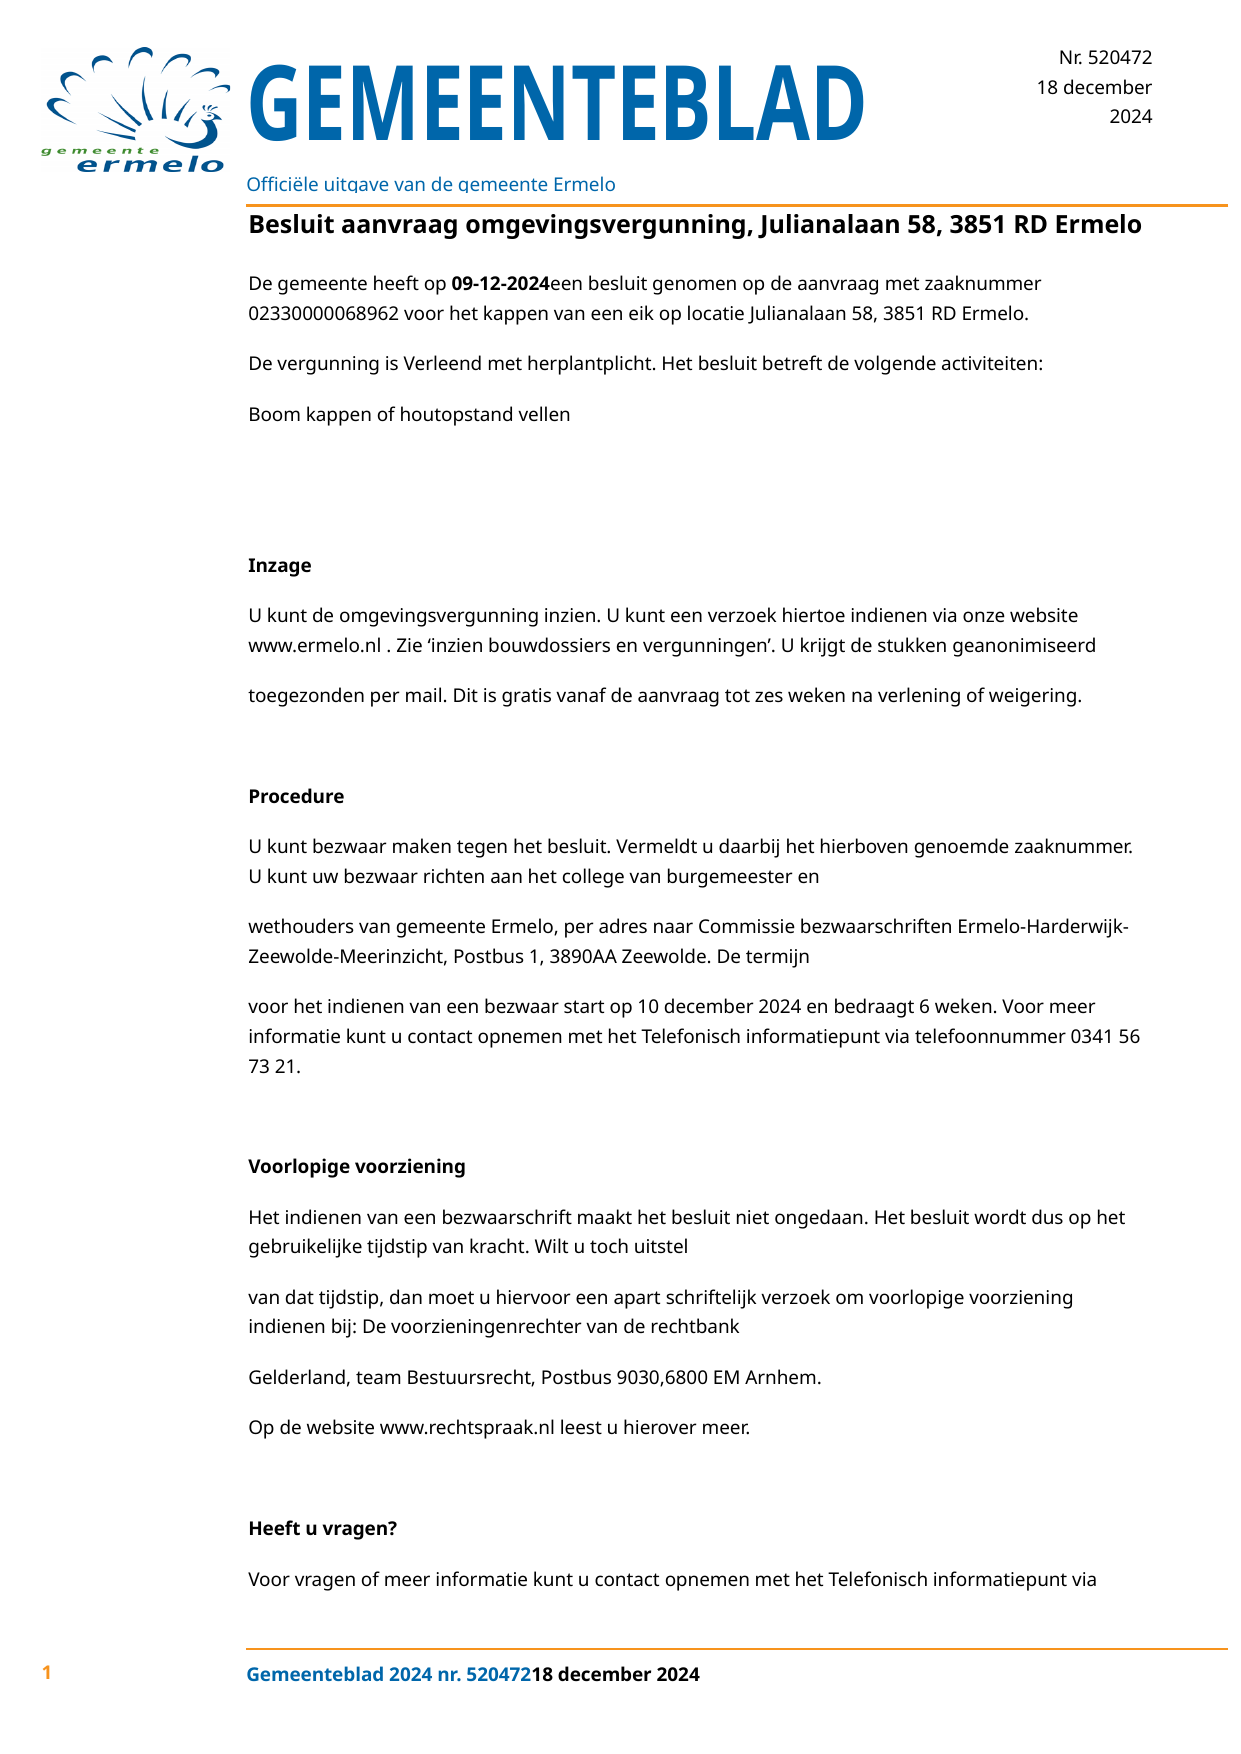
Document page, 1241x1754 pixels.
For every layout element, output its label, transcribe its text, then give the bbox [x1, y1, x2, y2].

text U kunt bezwaar maken tegen het besluit. Vermeldt u daarbij het hierboven genoemde zaaknummer. U kunt uw bezwaar richten aan het college van burgemeester en [248, 834, 1152, 889]
text Voorlopige voorziening [248, 1154, 1152, 1179]
text De gemeente heeft op 09-12-2024een besluit genomen op de aanvraag met zaaknummer 02330000068962 voor het kappen van een eik op locatie Julianalaan 58, 3851 RD Ermelo. [248, 270, 1152, 326]
text De vergunning is Verleend met herplantplicht. Het besluit betreft de volgende activiteiten: [248, 350, 1152, 376]
picture [41, 47, 231, 172]
text Procedure [248, 783, 1152, 809]
text Besluit aanvraag omgevingsvergunning, Julianalaan 58, 3851 RD Ermelo [248, 207, 1152, 241]
text toegezonden per mail. Dit is gratis vanaf de aanvraag tot zes weken na verlening of weigering. [248, 682, 1152, 708]
text Het indienen van een bezwaarschrift maakt het besluit niet ongedaan. Het besluit wordt dus op het gebruikelijke tijdstip van kracht. Wilt u toch uitstel [248, 1204, 1152, 1259]
text voor het indienen van een bezwaar start op 10 december 2024 en bedraagt 6 weken. Voor meer informatie kunt u contact opnemen met het Telefonisch informatiepunt via telefoonnummer 0341 56 73 21. [248, 994, 1152, 1078]
text Op de website www.rechtspraak.nl leest u hierover meer. [248, 1414, 1152, 1440]
text Inzage [248, 552, 1152, 578]
text Boom kappen of houtopstand vellen [248, 401, 1152, 426]
text van dat tijdstip, dan moet u hiervoor een apart schriftelijk verzoek om voorlopige voorziening indienen bij: De voorzieningenrechter van de rechtbank [248, 1284, 1152, 1339]
text Gelderland, team Bestuursrecht, Postbus 9030,6800 EM Arnhem. [248, 1364, 1152, 1390]
text wethouders van gemeente Ermelo, per adres naar Commissie bezwaarschriften Ermelo-Harderwijk-Zeewolde-Meerinzicht, Postbus 1, 3890AA Zeewolde. De termijn [248, 914, 1152, 969]
text Voor vragen of meer informatie kunt u contact opnemen met het Telefonisch informatiepunt via [248, 1566, 1152, 1591]
text Heeft u vragen? [248, 1515, 1152, 1541]
text U kunt de omgevingsvergunning inzien. U kunt een verzoek hiertoe indienen via onze website www.ermelo.nl . Zie ‘inzien bouwdossiers en vergunningen’. U krijgt de stukken geanonimiseerd [248, 602, 1152, 658]
